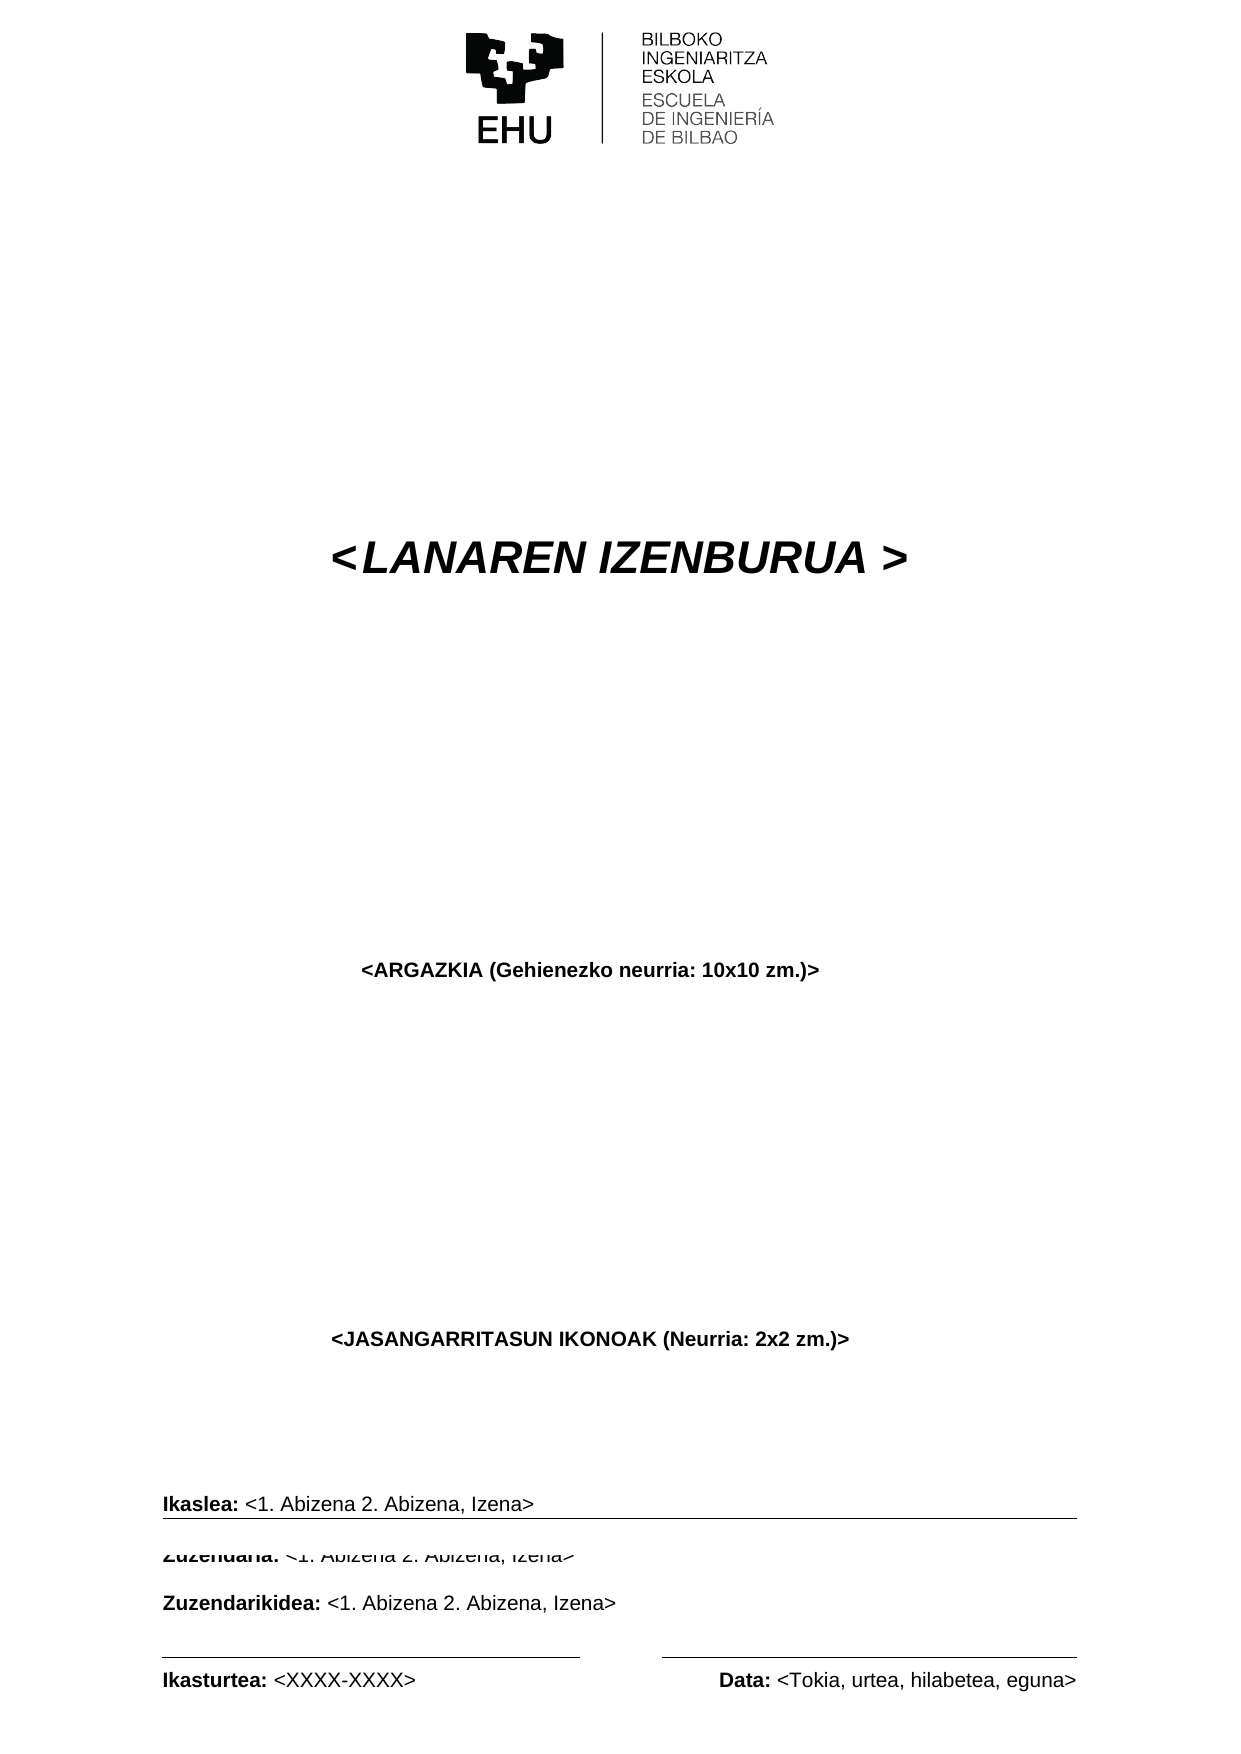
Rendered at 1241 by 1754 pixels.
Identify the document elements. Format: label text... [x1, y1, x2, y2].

text Zuzendarikidea: <1. Abizena 2. Abizena, Izena> [163, 1591, 1077, 1615]
text MASTER AMAIERAKO LANA [104, 306, 1137, 392]
text Data: <Tokia, urtea, hilabetea, eguna> [662, 1658, 1077, 1692]
text <JASANGARRITASUN IKONOAK (Neurria: 2x2 zm.)> [133, 1326, 1048, 1350]
text Zuzendaria: <1. Abizena 2. Abizena, Izena> [163, 1555, 1077, 1567]
text Ikaslea: <1. Abizena 2. Abizena, Izena> [163, 1492, 1077, 1518]
text <ARGAZKIA (Gehienezko neurria: 10x10 zm.)> [263, 958, 918, 982]
text Ikasturtea: <XXXX-XXXX> [162, 1658, 580, 1692]
text XXXXXXXX UNIBERTSITATE MASTERRA [104, 242, 1137, 285]
text < LANAREN IZENBURUA > [133, 530, 1109, 583]
